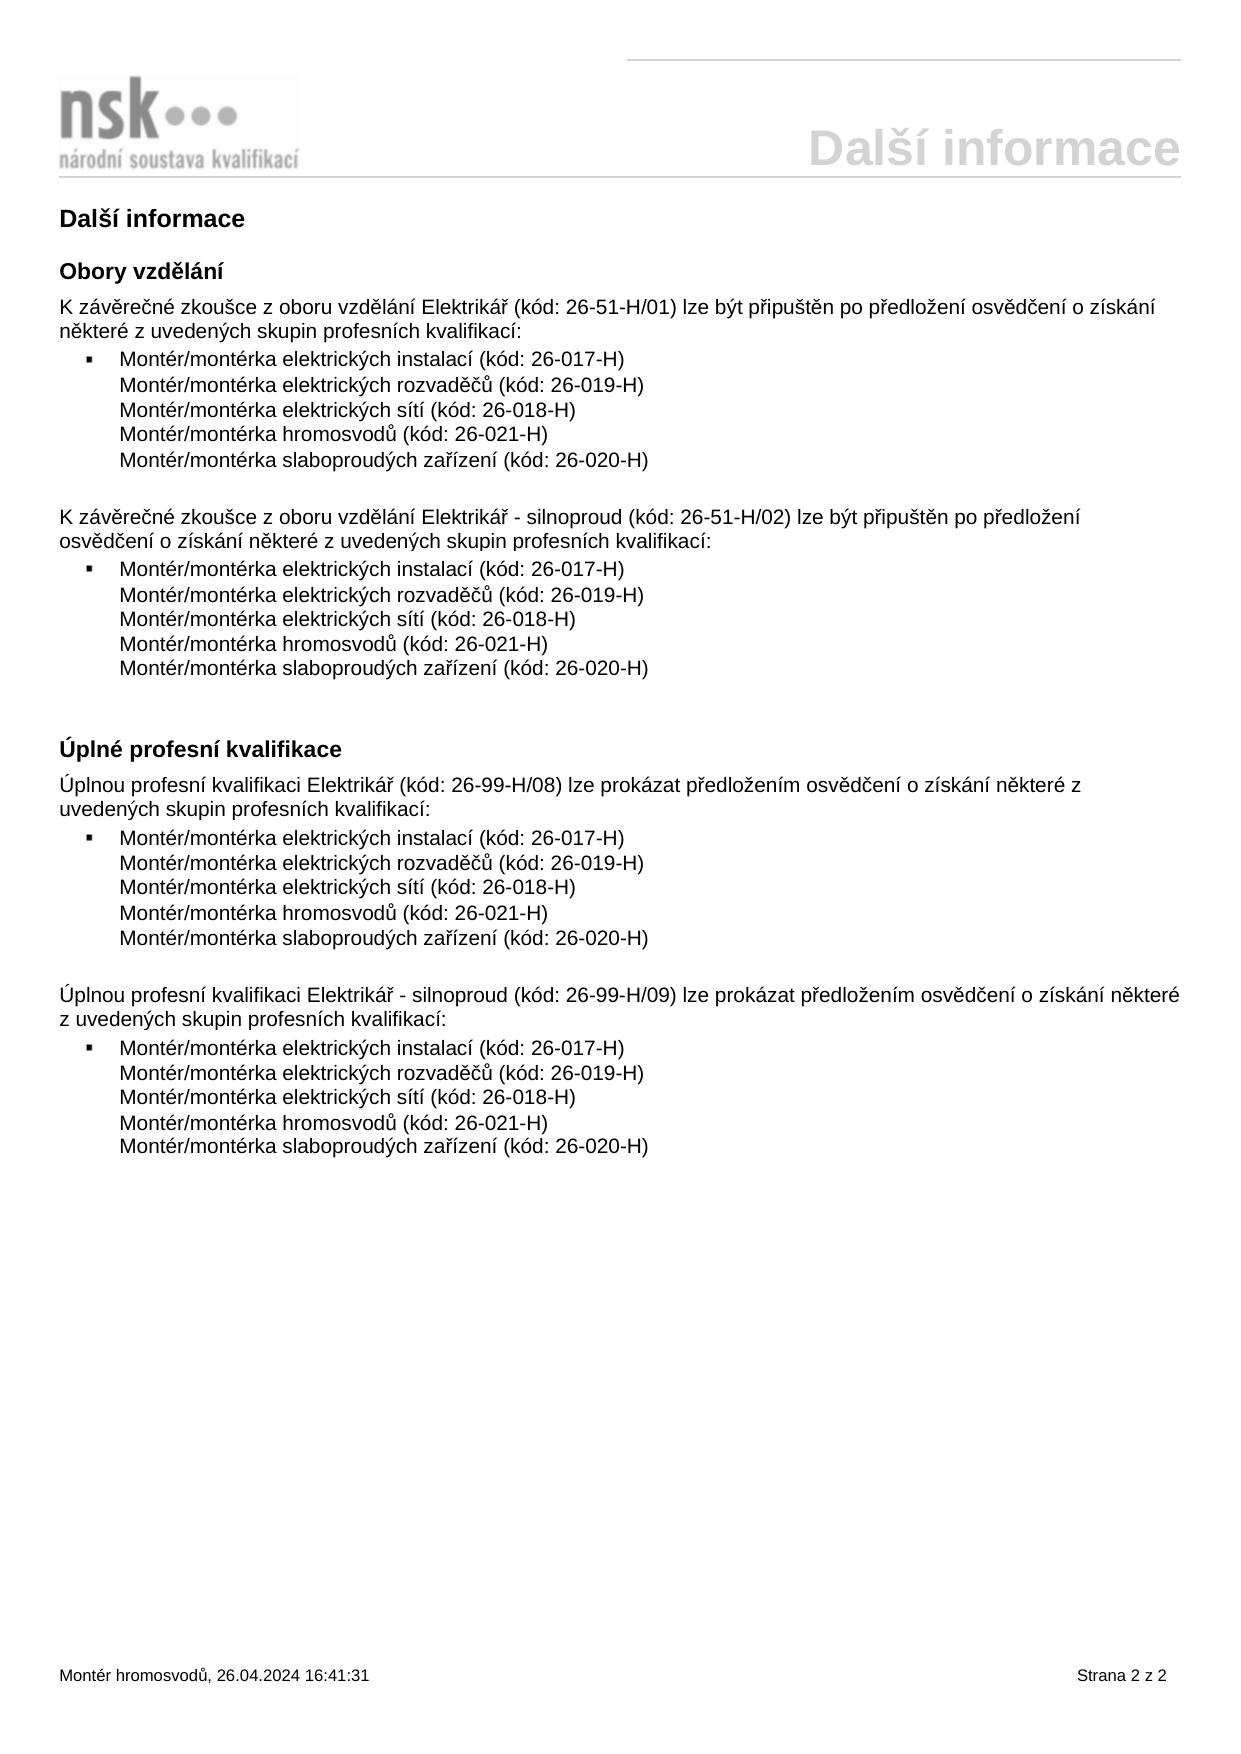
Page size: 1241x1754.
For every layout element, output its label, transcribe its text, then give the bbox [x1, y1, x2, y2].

table_cell [482, 343, 619, 347]
table_cell [119, 236, 482, 248]
table_cell [627, 820, 861, 826]
table_cell Montér/montérka elektrických instalací (kód: 26-017-H) [119, 1035, 1181, 1061]
table_cell [119, 472, 482, 504]
table_cell [861, 472, 1167, 504]
table_cell Montér/montérka elektrických rozvaděčů (kód: 26-019-H) [119, 373, 1181, 398]
table_cell [861, 1425, 1167, 1658]
table_cell Montér/montérka elektrických sítí (kód: 26-018-H) [119, 606, 1181, 632]
table_cell [627, 236, 861, 248]
table_cell [619, 1160, 627, 1191]
table_cell [119, 715, 482, 725]
table_cell [619, 820, 627, 826]
table_cell Montér/montérka elektrických instalací (kód: 26-017-H) [119, 826, 1181, 851]
table_cell [1167, 950, 1181, 983]
table_cell [1167, 1029, 1181, 1035]
table_cell [619, 194, 627, 200]
table_cell [627, 194, 861, 200]
table_cell [627, 715, 861, 725]
table_cell [119, 820, 482, 826]
table_cell [119, 681, 482, 714]
table_cell Montér/montérka slaboproudých zařízení (kód: 26-020-H) [119, 448, 1181, 472]
picture [58, 59, 620, 171]
table_cell [1167, 820, 1181, 826]
table_cell [627, 472, 861, 504]
table_cell [59, 950, 119, 983]
table_cell Montér/montérka hromosvodů (kód: 26-021-H) [119, 632, 1181, 656]
table_cell [1167, 1658, 1181, 1694]
table_cell [59, 1029, 119, 1035]
table_cell [482, 1425, 619, 1658]
table_cell [482, 1029, 619, 1035]
table_cell Další informace [627, 61, 1181, 176]
table_cell [861, 950, 1167, 983]
table_cell [59, 583, 119, 606]
table_cell [1167, 1191, 1181, 1425]
table_cell [482, 950, 619, 983]
table_cell [861, 236, 1167, 248]
table_cell [482, 236, 619, 248]
table_cell [1167, 681, 1181, 714]
table_cell [119, 1160, 482, 1191]
table_cell [861, 343, 1167, 347]
table_cell Úplnou profesní kvalifikaci Elektrikář (kód: 26-99-H/08) lze prokázat předložením osvědčení o získání některé z uvedených skupin profesních kvalifikací: [59, 773, 1181, 819]
table_cell [1167, 1160, 1181, 1191]
table_cell Montér/montérka hromosvodů (kód: 26-021-H) [119, 900, 1181, 926]
picture [59, 347, 119, 372]
table_cell [627, 1425, 861, 1658]
table_cell [59, 1134, 119, 1160]
table_cell [619, 551, 627, 557]
table_cell Úplné profesní kvalifikace [59, 725, 1181, 773]
table_cell Montér/montérka elektrických sítí (kód: 26-018-H) [119, 875, 1181, 900]
table_cell [482, 1191, 619, 1425]
table_cell [59, 171, 119, 176]
table_cell [119, 343, 482, 347]
table_cell [59, 472, 119, 504]
table_cell [119, 950, 482, 983]
table_cell Montér/montérka elektrických rozvaděčů (kód: 26-019-H) [119, 851, 1181, 875]
table_cell [861, 1191, 1167, 1425]
table_cell [59, 656, 119, 681]
table_cell [1167, 551, 1181, 557]
table_cell Úplnou profesní kvalifikaci Elektrikář - silnoproud (kód: 26-99-H/09) lze prokázat předložením osvědčení o získání některé z uvedených skupin profesních kvalifikací: [59, 983, 1181, 1029]
table_cell Montér/montérka hromosvodů (kód: 26-021-H) [119, 1110, 1181, 1134]
table_cell [627, 1029, 861, 1035]
picture [59, 825, 119, 850]
table_cell [59, 632, 119, 656]
picture [59, 1035, 119, 1060]
table_cell [59, 178, 1181, 194]
table_cell [59, 551, 119, 557]
table_cell [861, 715, 1167, 725]
table_cell [482, 551, 619, 557]
table_cell [861, 820, 1167, 826]
table_cell [620, 59, 627, 170]
table_cell [619, 170, 627, 176]
table_cell [482, 194, 619, 200]
table_cell [627, 551, 861, 557]
table_cell Montér/montérka elektrických rozvaděčů (kód: 26-019-H) [119, 1061, 1181, 1085]
table_cell [59, 1110, 119, 1134]
table_cell [59, 1085, 119, 1110]
table_cell Další informace [59, 200, 1181, 236]
table_cell Montér/montérka hromosvodů (kód: 26-021-H) [119, 422, 1181, 448]
table_cell [1167, 1425, 1181, 1658]
table_cell [619, 472, 627, 504]
table_cell [861, 681, 1167, 714]
table_cell [1167, 715, 1181, 725]
table_cell [59, 1160, 119, 1191]
table_cell [1167, 343, 1181, 347]
table_cell [482, 171, 619, 176]
table_cell [619, 1425, 627, 1658]
table_cell [59, 681, 119, 714]
table_cell Montér hromosvodů, 26.04.2024 16:41:31 [59, 1658, 861, 1694]
table_cell [59, 820, 119, 825]
table_cell [59, 606, 119, 632]
table_cell [59, 194, 119, 200]
table_cell Strana 2 z 2 [861, 1658, 1167, 1694]
table_cell [482, 1160, 619, 1191]
table_cell [59, 926, 119, 950]
table_cell [59, 236, 119, 248]
table_cell [59, 1425, 119, 1658]
table_cell [59, 715, 119, 725]
table_cell [619, 1191, 627, 1425]
table_cell Montér/montérka slaboproudých zařízení (kód: 26-020-H) [119, 656, 1181, 681]
table_cell Montér/montérka elektrických sítí (kód: 26-018-H) [119, 398, 1181, 422]
table_cell [59, 448, 119, 472]
table_cell [619, 236, 627, 248]
table_cell [119, 171, 482, 176]
table_cell [482, 820, 619, 826]
table_cell [119, 1029, 482, 1035]
table_cell K závěrečné zkoušce z oboru vzdělání Elektrikář - silnoproud (kód: 26-51-H/02) lze být připuštěn po předložení osvědčení o získání některé z uvedených skupin profesních kvalifikací: [59, 505, 1181, 551]
table_cell [627, 950, 861, 983]
table_cell [59, 1061, 119, 1085]
table_cell [59, 851, 119, 875]
table_cell [59, 900, 119, 926]
table_cell [59, 398, 119, 422]
table_cell [119, 1425, 482, 1658]
table_cell Montér/montérka elektrických rozvaděčů (kód: 26-019-H) [119, 583, 1181, 606]
table_cell Montér/montérka elektrických instalací (kód: 26-017-H) [119, 557, 1181, 582]
table_cell [619, 1029, 627, 1035]
table_cell [119, 194, 482, 200]
table_cell [619, 715, 627, 725]
table_cell [619, 681, 627, 714]
table_cell [627, 343, 861, 347]
table_cell Montér/montérka slaboproudých zařízení (kód: 26-020-H) [119, 926, 1181, 950]
table_cell [627, 1160, 861, 1191]
table_cell [619, 950, 627, 983]
table_cell [861, 551, 1167, 557]
table_cell Montér/montérka elektrických instalací (kód: 26-017-H) [119, 347, 1181, 373]
table_cell Montér/montérka slaboproudých zařízení (kód: 26-020-H) [119, 1134, 1181, 1160]
table_cell [861, 194, 1167, 200]
table_cell [482, 681, 619, 714]
table_cell [59, 343, 119, 347]
table_cell Obory vzdělání [59, 248, 1181, 295]
table_cell [119, 551, 482, 557]
table_cell [1167, 236, 1181, 248]
table_cell [59, 422, 119, 448]
table_cell [482, 472, 619, 504]
table_cell K závěrečné zkoušce z oboru vzdělání Elektrikář (kód: 26-51-H/01) lze být připuštěn po předložení osvědčení o získání některé z uvedených skupin profesních kvalifikací: [59, 295, 1181, 343]
table_cell [1167, 472, 1181, 504]
table_cell [861, 1029, 1167, 1035]
table_cell [627, 681, 861, 714]
table_cell [59, 1191, 119, 1425]
table_cell [59, 875, 119, 900]
table_cell [861, 1160, 1167, 1191]
table_cell Montér/montérka elektrických sítí (kód: 26-018-H) [119, 1085, 1181, 1110]
table_cell [119, 1191, 482, 1425]
table_cell [482, 715, 619, 725]
table_cell [627, 1191, 861, 1425]
table_cell [59, 373, 119, 398]
table_cell [1167, 194, 1181, 200]
picture [59, 557, 119, 581]
